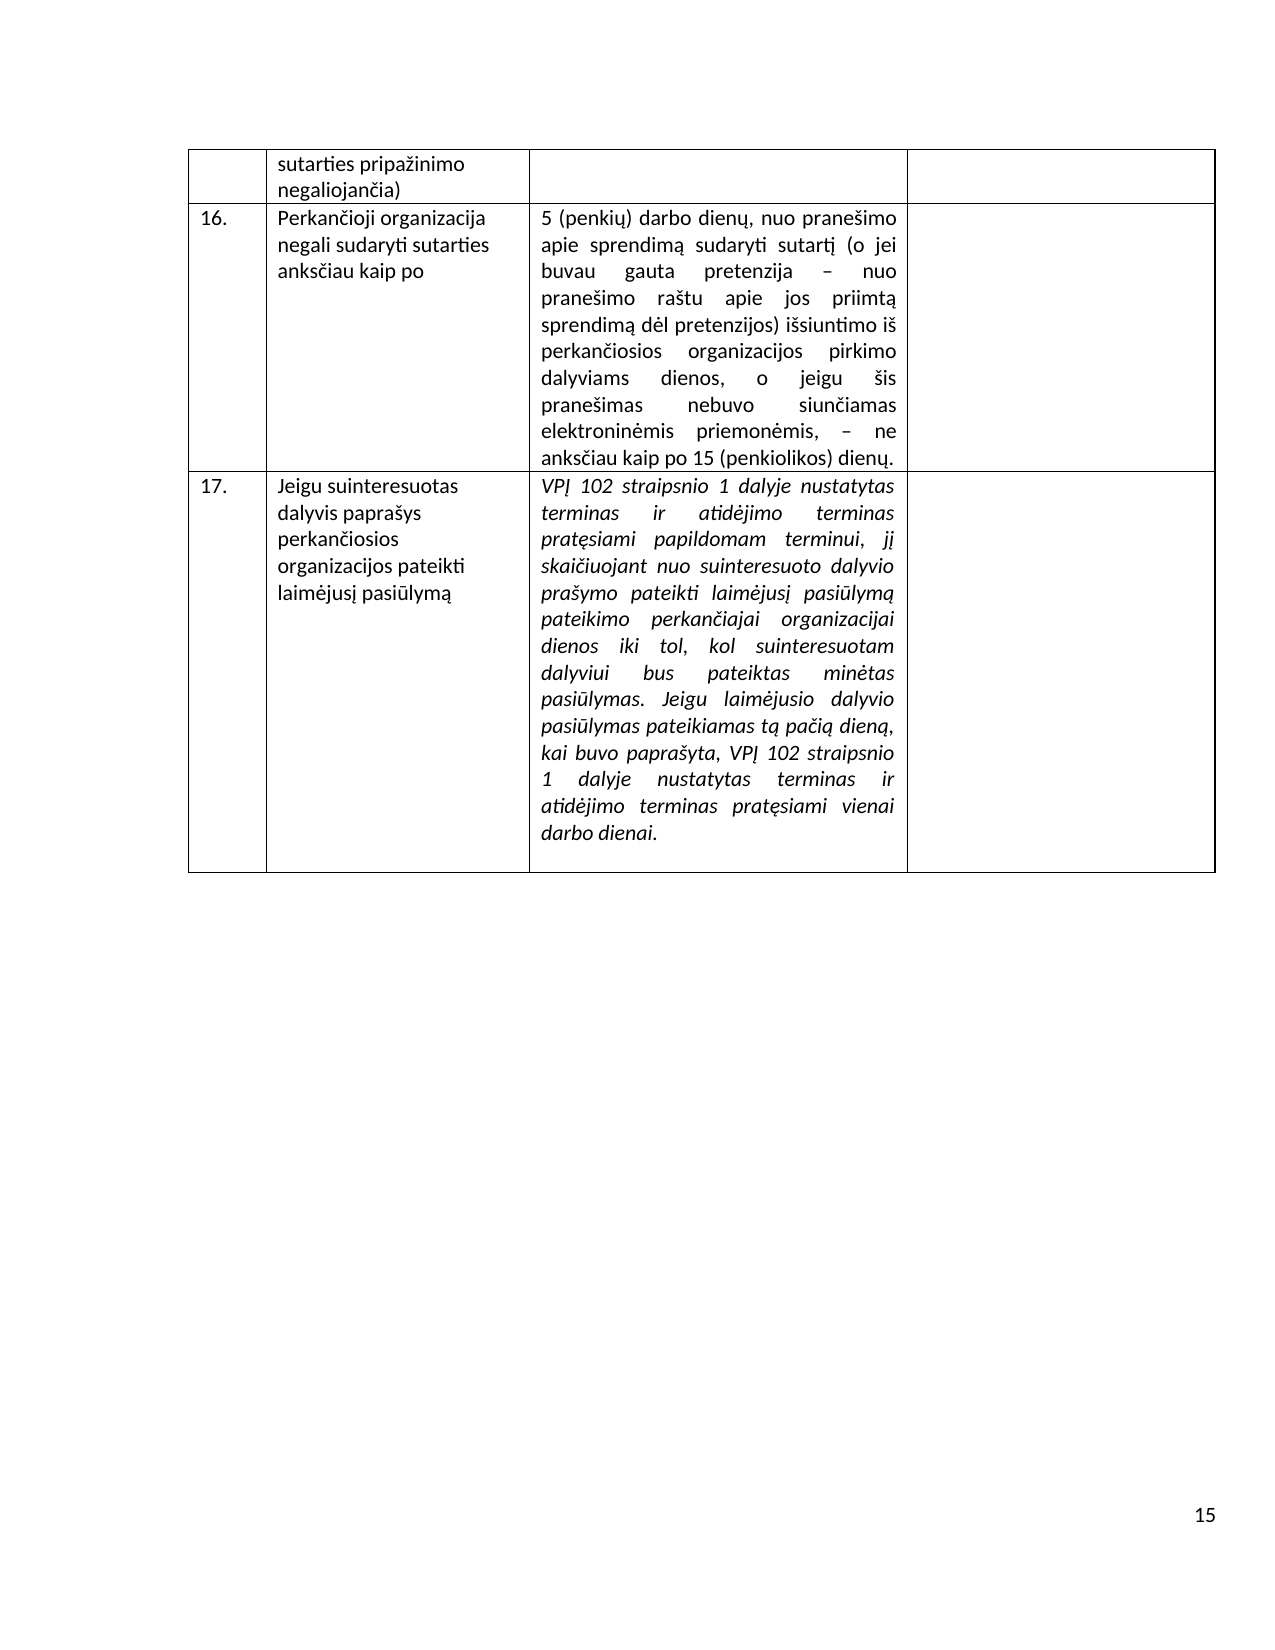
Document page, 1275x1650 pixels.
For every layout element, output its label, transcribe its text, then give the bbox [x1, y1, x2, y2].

table_cell [189, 150, 266, 203]
table_cell [908, 204, 1214, 471]
table_cell [189, 204, 266, 471]
table_cell [189, 472, 266, 872]
table_cell sutarties pripažinimo negaliojančia) [267, 150, 529, 203]
table_cell [908, 472, 1214, 872]
table_cell Jeigu suinteresuotas dalyvis paprašys perkančiosios organizacijos pateikti laimėjusį pasiūlymą [267, 472, 529, 872]
table_cell VPĮ 102 straipsnio 1 dalyje nustatytas terminas ir atidėjimo terminas pratęsiami papildomam terminui, jį skaičiuojant nuo suinteresuoto dalyvio prašymo pateikti laimėjusį pasiūlymą pateikimo perkančiajai organizacijai dienos iki tol, kol suinteresuotam dalyviui bus pateiktas minėtas pasiūlymas. Jeigu laimėjusio dalyvio pasiūlymas pateikiamas tą pačią dieną, kai buvo paprašyta, VPĮ 102 straipsnio 1 dalyje nustatytas terminas ir atidėjimo terminas pratęsiami vienai darbo dienai. [530, 472, 907, 872]
table_cell [908, 150, 1214, 203]
table_cell 5 (penkių) darbo dienų, nuo pranešimo apie sprendimą sudaryti sutartį (o jei buvau gauta pretenzija – nuo pranešimo raštu apie jos priimtą sprendimą dėl pretenzijos) išsiuntimo iš perkančiosios organizacijos pirkimo dalyviams dienos, o jeigu šis pranešimas nebuvo siunčiamas elektroninėmis priemonėmis, – ne anksčiau kaip po 15 (penkiolikos) dienų. [530, 204, 907, 471]
table_cell [530, 150, 907, 203]
table_cell Perkančioji organizacija negali sudaryti sutarties anksčiau kaip po [267, 204, 529, 471]
